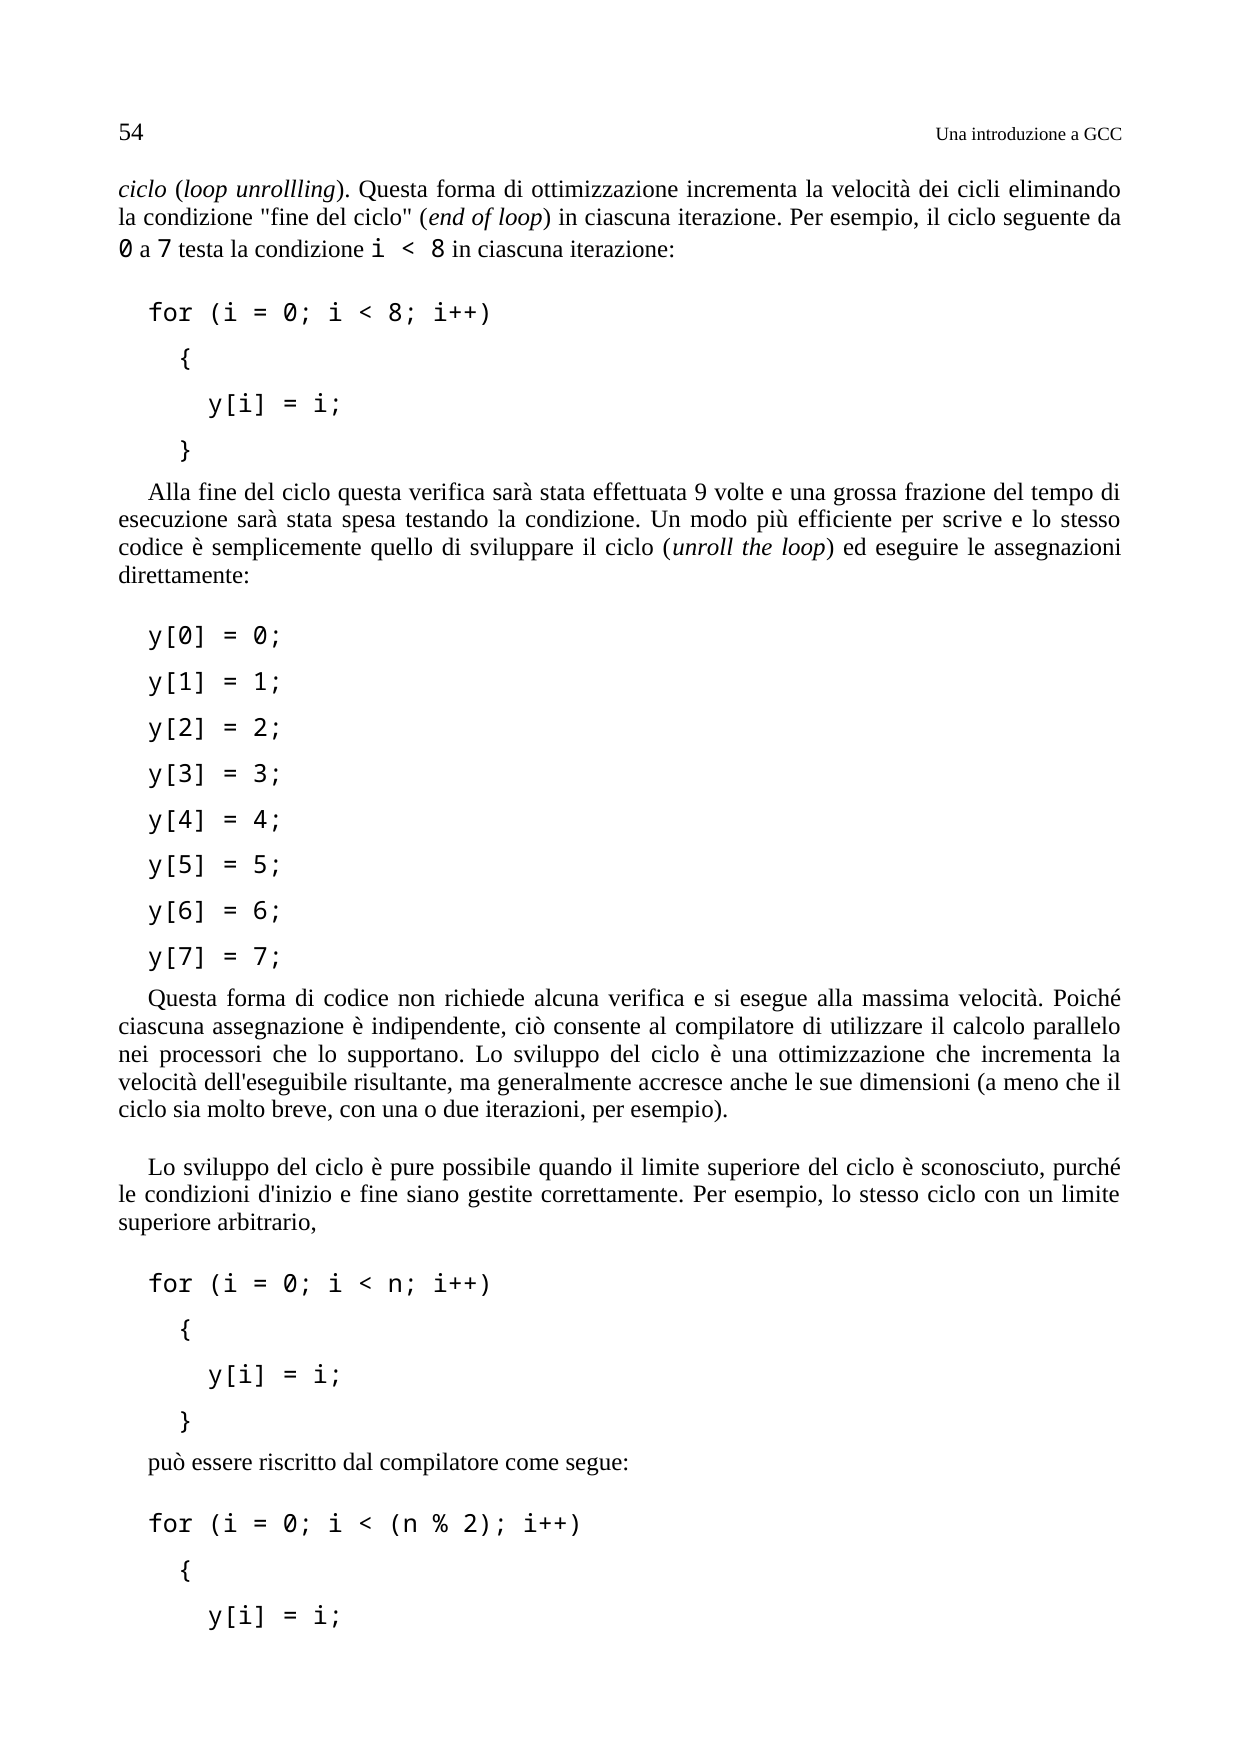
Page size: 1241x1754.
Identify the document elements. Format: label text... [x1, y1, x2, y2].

text } [148, 1403, 1122, 1437]
text y[i] = i; [148, 1357, 1122, 1391]
text Lo sviluppo del ciclo è pure possibile quando il limite superiore del ciclo è sconosciuto, purché le condizioni d'inizio e fine siano gestite correttamente. Per esempio, lo stesso ciclo con un limite superiore arbitrario, [118, 1153, 1122, 1236]
text Questa forma di codice non richiede alcuna verifica e si esegue alla massima velocità. Poiché ciascuna assegnazione è indipendente, ciò consente al compilatore di utilizzare il calcolo parallelo nei processori che lo supportano. Lo sviluppo del ciclo è una ottimizzazione che incrementa la velocità dell'eseguibile risultante, ma generalmente accresce anche le sue dimensioni (a meno che il ciclo sia molto breve, con una o due iterazioni, per esempio). [118, 984, 1122, 1123]
text } [148, 432, 1122, 466]
text { [148, 340, 1122, 374]
text y[3] = 3; [148, 755, 1122, 789]
text for (i = 0; i < (n % 2); i++) [148, 1506, 1122, 1540]
text ciclo (loop unrollling). Questa forma di ottimizzazione incrementa la velocità dei cicli eliminando la condizione "fine del ciclo" (end of loop) in ciascuna iterazione. Per esempio, il ciclo seguente da 0 a 7 testa la condizione i < 8 in ciascuna iterazione: [118, 175, 1122, 265]
text { [148, 1311, 1122, 1345]
text y[0] = 0; [148, 618, 1122, 652]
text for (i = 0; i < n; i++) [148, 1265, 1122, 1299]
text può essere riscritto dal compilatore come segue: [118, 1448, 1122, 1476]
text { [148, 1552, 1122, 1586]
text y[7] = 7; [148, 939, 1122, 973]
text Alla fine del ciclo questa verifica sarà stata effettuata 9 volte e una grossa frazione del tempo di esecuzione sarà stata spesa testando la condizione. Un modo più efficiente per scrive e lo stesso codice è semplicemente quello di sviluppare il ciclo (unroll the loop) ed eseguire le assegnazioni direttamente: [118, 478, 1122, 588]
text y[i] = i; [148, 1597, 1122, 1631]
text y[4] = 4; [148, 801, 1122, 835]
text y[5] = 5; [148, 847, 1122, 881]
text y[6] = 6; [148, 893, 1122, 927]
text y[1] = 1; [148, 664, 1122, 698]
text y[2] = 2; [148, 709, 1122, 744]
text for (i = 0; i < 8; i++) [148, 294, 1122, 328]
text y[i] = i; [148, 386, 1122, 420]
